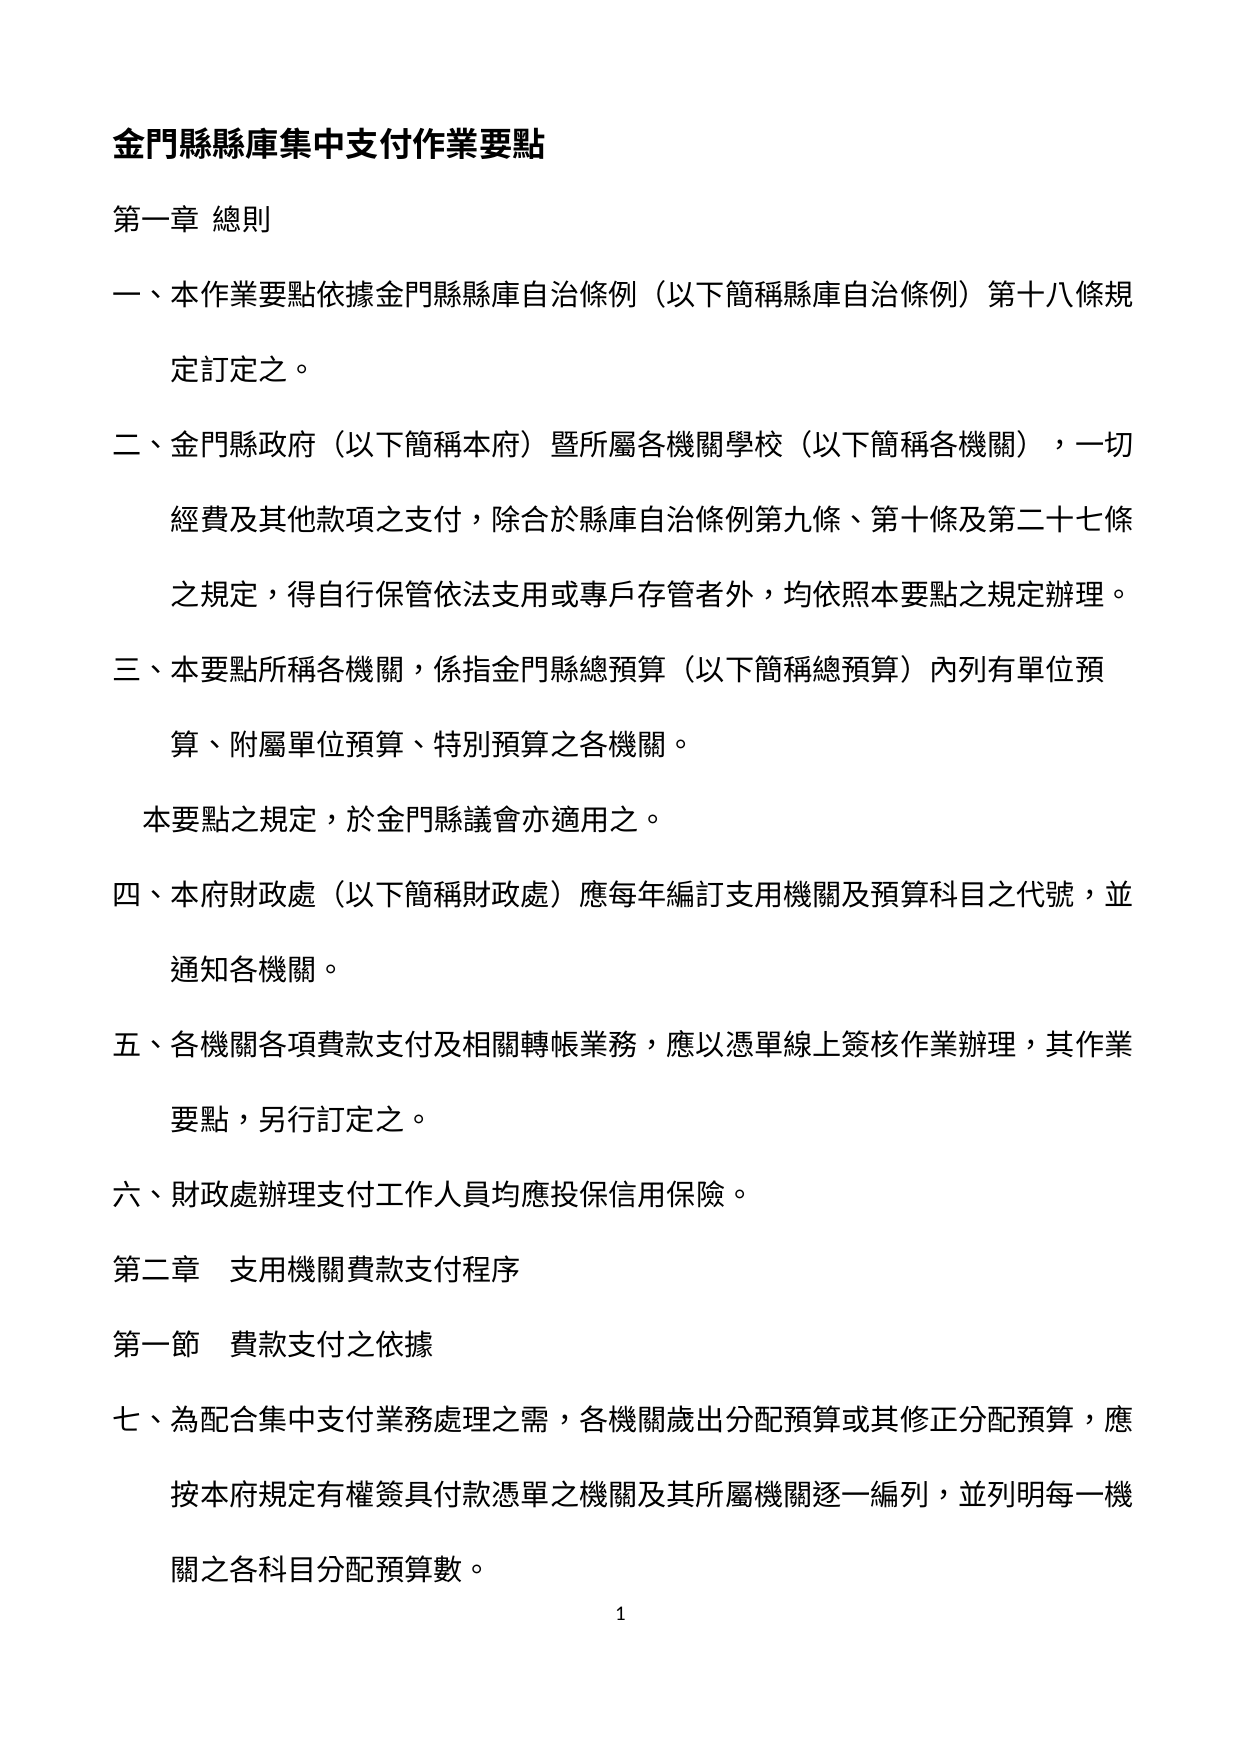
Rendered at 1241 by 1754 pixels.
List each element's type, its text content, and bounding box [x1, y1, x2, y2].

table_cell 第二章 支用機關費款支付程序 [101, 1224, 1146, 1299]
table_header 金門縣縣庫集中支付作業要點 [101, 99, 1146, 174]
table_cell 五、各機關各項費款支付及相關轉帳業務，應以憑單線上簽核作業辦理，其作業要點，另行訂定之。 [101, 999, 1146, 1149]
table_cell 四、本府財政處（以下簡稱財政處）應每年編訂支用機關及預算科目之代號，並通知各機關。 [101, 849, 1146, 999]
table_cell 七、為配合集中支付業務處理之需，各機關歲出分配預算或其修正分配預算，應按本府規定有權簽具付款憑單之機關及其所屬機關逐一編列，並列明每一機關之各科目分配預算數。 [101, 1374, 1146, 1599]
table_cell 二、金門縣政府（以下簡稱本府）暨所屬各機關學校（以下簡稱各機關），一切經費及其他款項之支付，除合於縣庫自治條例第九條、第十條及第二十七條之規定，得自行保管依法支用或專戶存管者外，均依照本要點之規定辦理。 [101, 399, 1146, 624]
table_cell 六、財政處辦理支付工作人員均應投保信用保險。 [101, 1149, 1146, 1224]
table_cell 第一節 費款支付之依據 [101, 1299, 1146, 1374]
table_cell 三、本要點所稱各機關，係指金門縣總預算（以下簡稱總預算）內列有單位預算、附屬單位預算、特別預算之各機關。 本要點之規定，於金門縣議會亦適用之。 [101, 624, 1146, 849]
table_cell 一、本作業要點依據金門縣縣庫自治條例（以下簡稱縣庫自治條例）第十八條規定訂定之。 [101, 249, 1146, 399]
table_cell 第一章 總則 [101, 174, 1146, 249]
